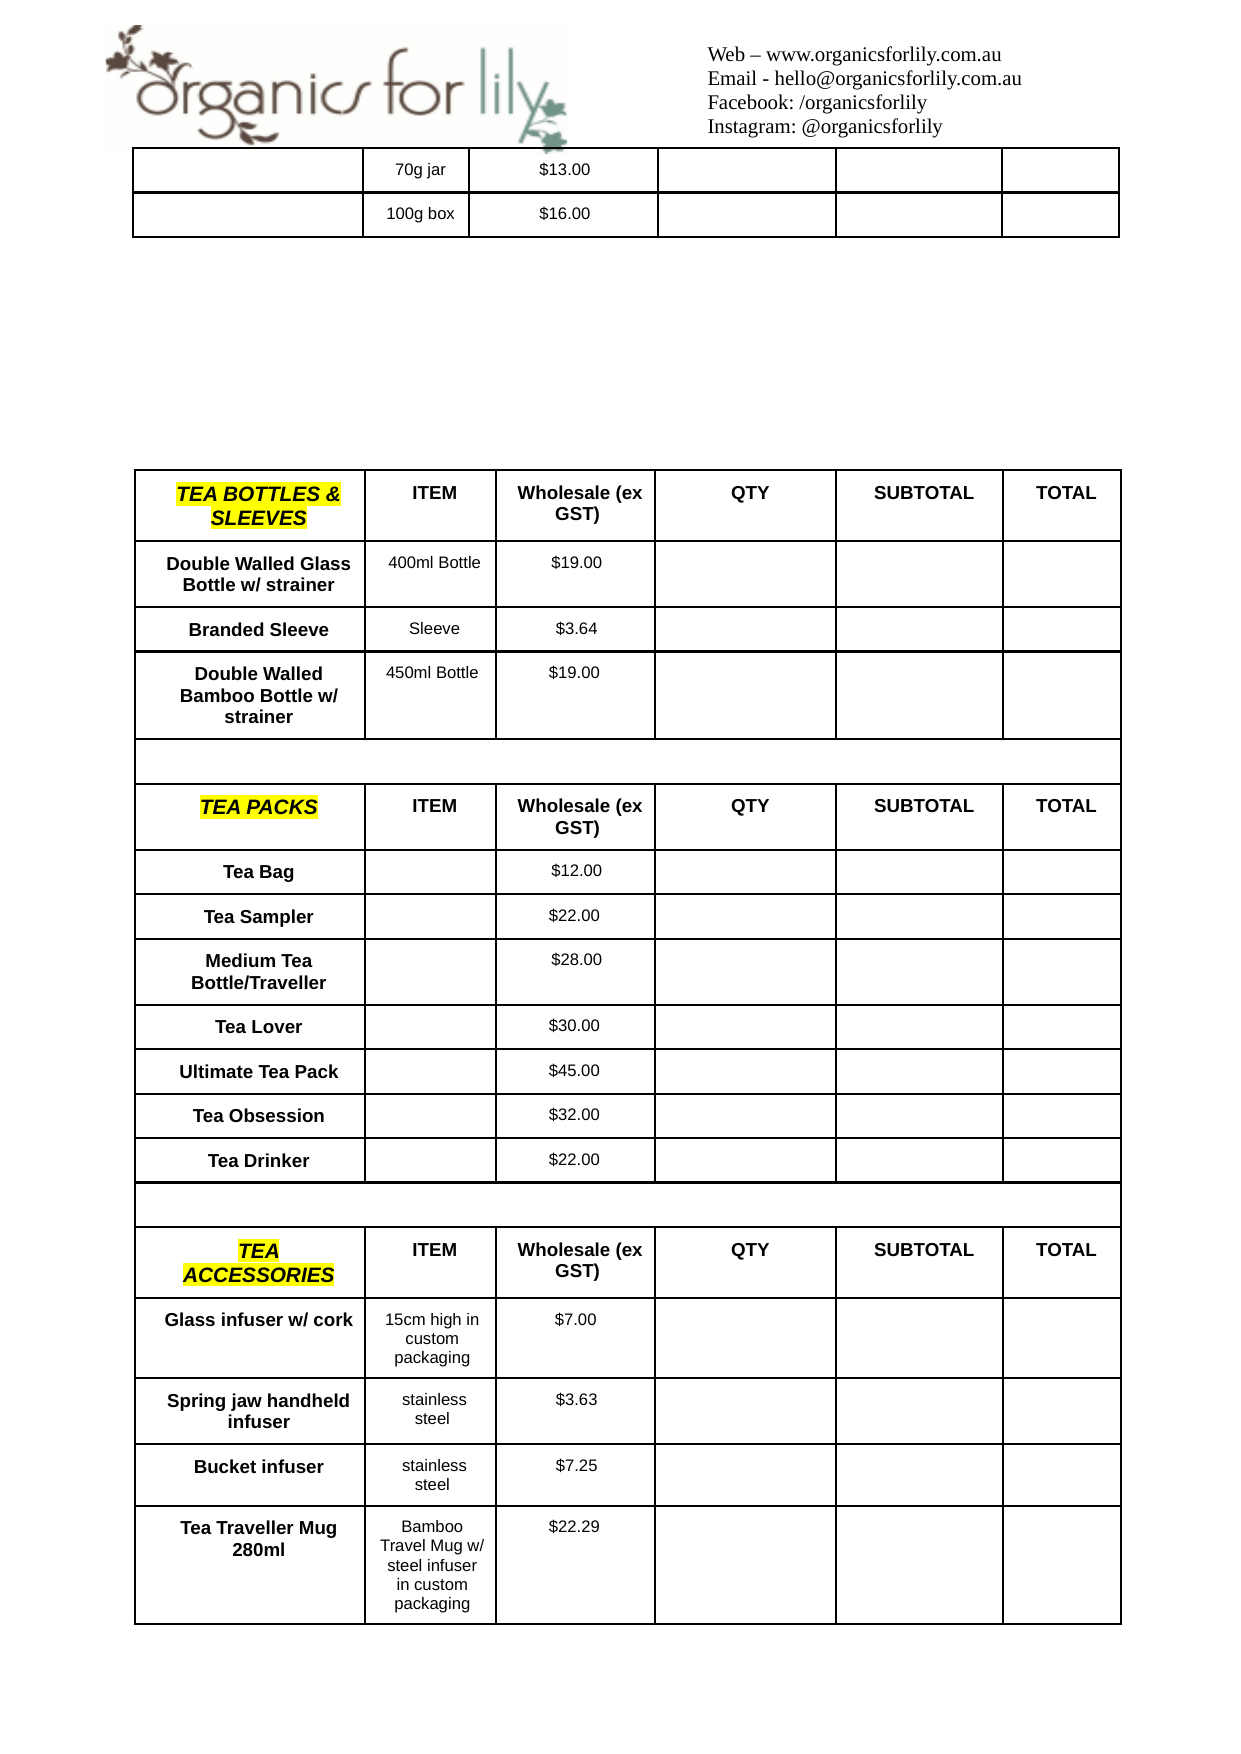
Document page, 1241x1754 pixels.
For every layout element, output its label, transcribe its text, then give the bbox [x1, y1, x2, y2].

table_cell [656, 940, 835, 1003]
table_cell [656, 1507, 835, 1623]
table_cell $19.00 [497, 542, 654, 606]
table_cell Glass infuser w/ cork [136, 1299, 364, 1377]
table_cell Tea Bag [136, 851, 364, 893]
table_cell [1004, 1379, 1120, 1443]
table_cell [656, 1299, 835, 1377]
table_cell $22.00 [497, 895, 654, 937]
table_cell [1003, 194, 1118, 236]
table_cell Tea Drinker [136, 1139, 364, 1181]
table_cell TEA ACCESSORIES [136, 1228, 364, 1297]
table_cell [656, 1095, 835, 1137]
table_cell [1004, 653, 1120, 738]
table_cell QTY [656, 1228, 835, 1297]
table_cell [837, 1139, 1002, 1181]
table_cell Bamboo Travel Mug w/ steel infuser in custom packaging [366, 1507, 495, 1623]
table_cell [837, 1095, 1002, 1137]
table_header QTY [656, 471, 835, 540]
table_cell [366, 1050, 495, 1092]
table_cell $12.00 [497, 851, 654, 893]
table_cell stainless steel [366, 1445, 495, 1504]
table_cell [366, 1139, 495, 1181]
table_cell SUBTOTAL [837, 785, 1002, 848]
table_cell 450ml Bottle [366, 653, 495, 738]
table_cell Tea Sampler [136, 895, 364, 937]
table_cell [837, 1299, 1002, 1377]
table_cell [1004, 895, 1120, 937]
table_cell Sleeve [366, 608, 495, 650]
picture [105, 25, 568, 154]
table_cell $3.64 [497, 608, 654, 650]
table_cell [656, 851, 835, 893]
table_cell [1004, 940, 1120, 1003]
table_cell Tea Lover [136, 1006, 364, 1048]
table_cell $22.00 [497, 1139, 654, 1181]
table_cell TOTAL [1004, 1228, 1120, 1297]
table_cell $30.00 [497, 1006, 654, 1048]
table_cell [656, 1445, 835, 1504]
table_cell [837, 940, 1002, 1003]
table_cell TOTAL [1004, 785, 1120, 848]
table_cell [1004, 1006, 1120, 1048]
table_cell Ultimate Tea Pack [136, 1050, 364, 1092]
table_cell [656, 1050, 835, 1092]
table_cell [366, 1095, 495, 1137]
table_cell Double Walled Glass Bottle w/ strainer [136, 542, 364, 606]
table_cell [366, 1006, 495, 1048]
table_cell [1004, 1139, 1120, 1181]
table_cell Spring jaw handheld infuser [136, 1379, 364, 1443]
table_cell [837, 542, 1002, 606]
table_cell $22.29 [497, 1507, 654, 1623]
table_cell [656, 895, 835, 937]
table_cell [366, 940, 495, 1003]
table_cell [134, 194, 362, 236]
table_cell [659, 194, 835, 236]
table_cell $3.63 [497, 1379, 654, 1443]
table_cell [1004, 1445, 1120, 1504]
table_cell QTY [656, 785, 835, 848]
table_cell [656, 1006, 835, 1048]
table_cell [837, 1507, 1002, 1623]
table_cell Medium Tea Bottle/Traveller [136, 940, 364, 1003]
table_cell [837, 1006, 1002, 1048]
table_cell $7.25 [497, 1445, 654, 1504]
table_cell Double Walled Bamboo Bottle w/ strainer [136, 653, 364, 738]
table_header Wholesale (ex GST) [497, 471, 654, 540]
table_cell $13.00 [470, 149, 657, 191]
table_cell 70g jar [364, 149, 468, 191]
table_cell [1004, 608, 1120, 650]
table_cell [837, 608, 1002, 650]
table_cell [134, 149, 362, 191]
table_cell [1004, 1507, 1120, 1623]
table_cell stainless steel [366, 1379, 495, 1443]
table_cell 100g box [364, 194, 468, 236]
table_cell $16.00 [470, 194, 657, 236]
table_cell Wholesale (ex GST) [497, 1228, 654, 1297]
table_cell [837, 194, 1001, 236]
table_cell 400ml Bottle [366, 542, 495, 606]
table_cell TEA PACKS [136, 785, 364, 848]
table_cell [837, 1050, 1002, 1092]
table_cell [837, 895, 1002, 937]
table_cell [136, 740, 1120, 782]
table_cell [1004, 1095, 1120, 1137]
table_cell [1004, 851, 1120, 893]
table_cell [837, 653, 1002, 738]
table_cell Bucket infuser [136, 1445, 364, 1504]
table_cell $28.00 [497, 940, 654, 1003]
table_header TOTAL [1004, 471, 1120, 540]
table_cell $45.00 [497, 1050, 654, 1092]
table_header ITEM [366, 471, 495, 540]
table_cell [136, 1184, 1120, 1226]
table_header SUBTOTAL [837, 471, 1002, 540]
table_cell $19.00 [497, 653, 654, 738]
table_cell [656, 653, 835, 738]
table_cell [837, 149, 1001, 191]
table_cell $32.00 [497, 1095, 654, 1137]
table_cell Tea Traveller Mug 280ml [136, 1507, 364, 1623]
table_cell ITEM [366, 1228, 495, 1297]
table_cell [656, 1379, 835, 1443]
table_cell [837, 1379, 1002, 1443]
table_cell 15cm high in custom packaging [366, 1299, 495, 1377]
table_header TEA BOTTLES & SLEEVES [136, 471, 364, 540]
table_cell ITEM [366, 785, 495, 848]
table_cell [656, 608, 835, 650]
table_cell SUBTOTAL [837, 1228, 1002, 1297]
table_cell [656, 1139, 835, 1181]
table_cell [656, 542, 835, 606]
table_cell Wholesale (ex GST) [497, 785, 654, 848]
table_cell [366, 851, 495, 893]
table_cell $7.00 [497, 1299, 654, 1377]
table_cell Branded Sleeve [136, 608, 364, 650]
table_cell [837, 1445, 1002, 1504]
table_cell [837, 851, 1002, 893]
table_cell [659, 149, 835, 191]
table_cell [1004, 542, 1120, 606]
table_cell [366, 895, 495, 937]
table_cell [1004, 1299, 1120, 1377]
table_cell Tea Obsession [136, 1095, 364, 1137]
table_cell [1004, 1050, 1120, 1092]
table_cell [1003, 149, 1118, 191]
